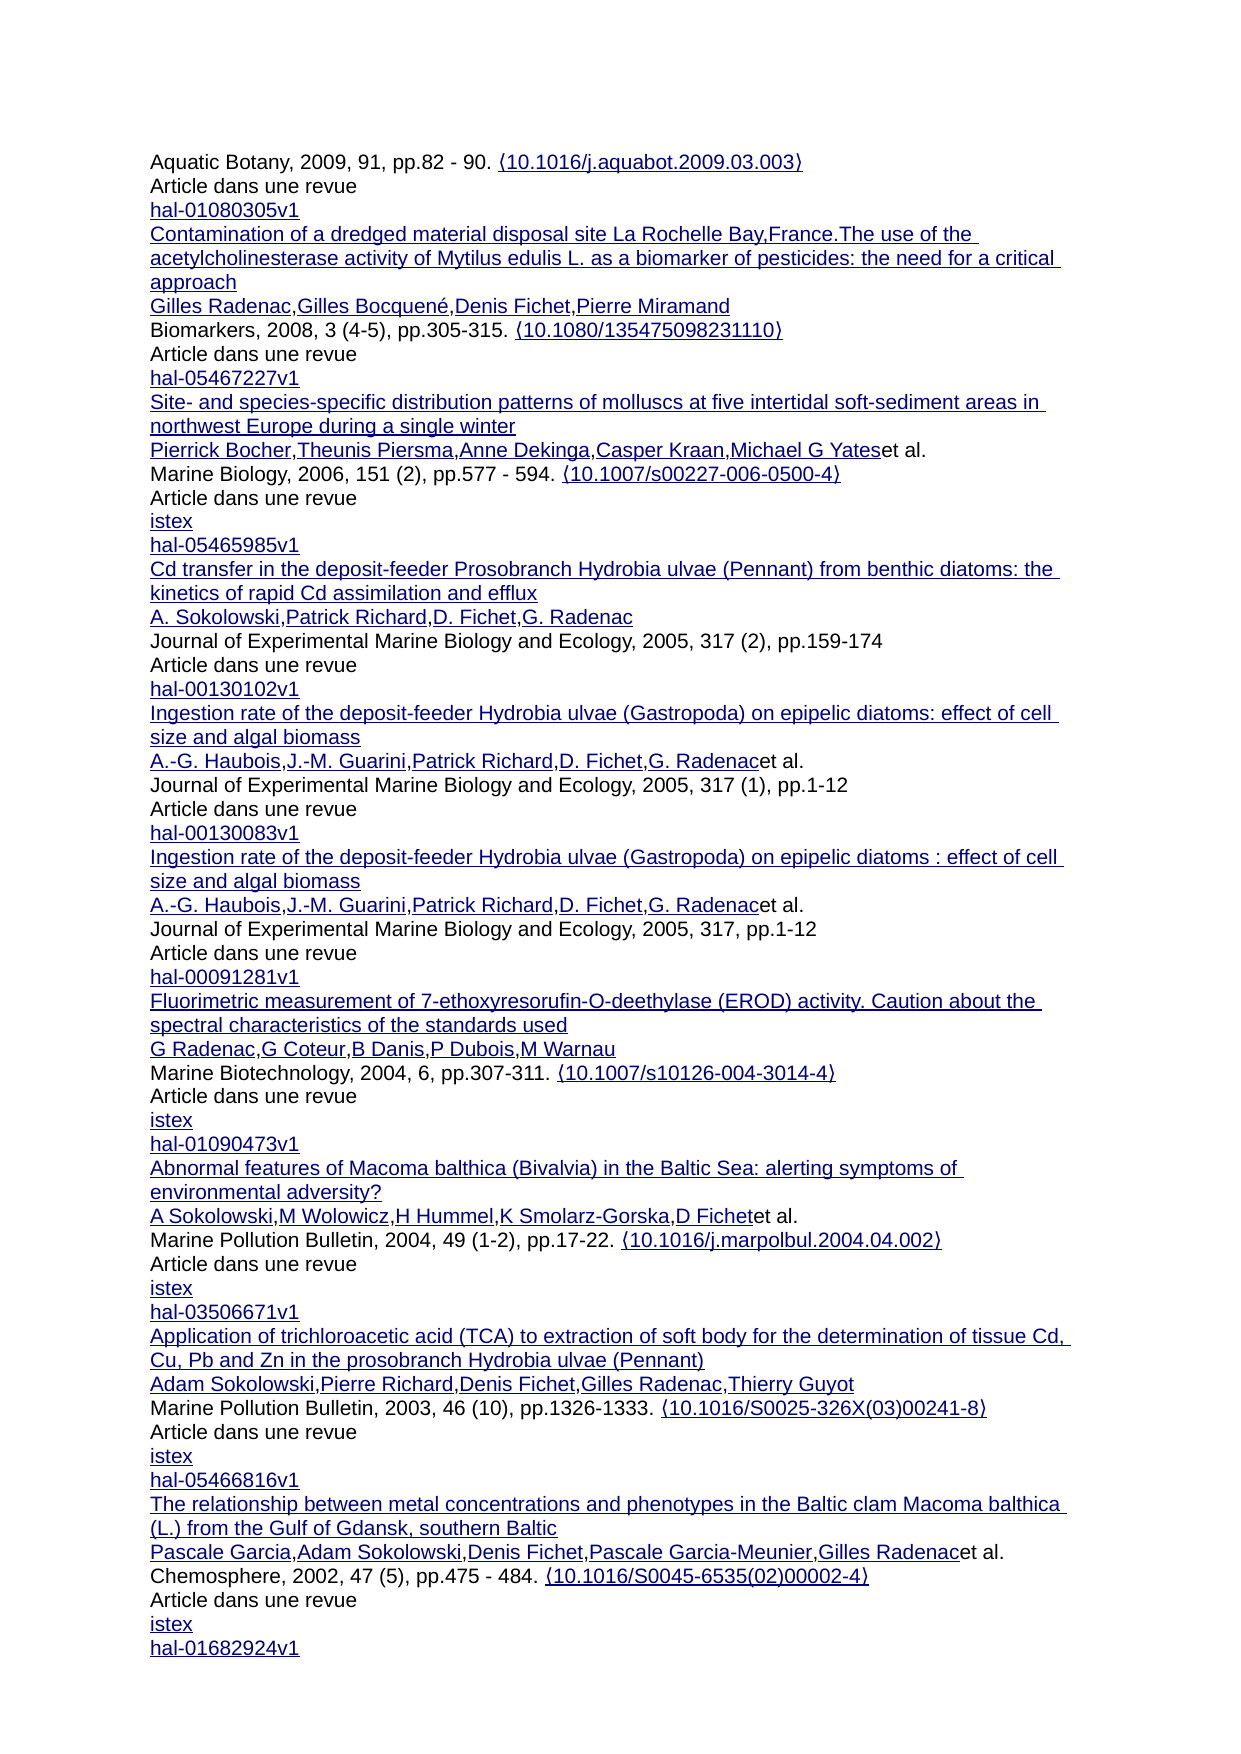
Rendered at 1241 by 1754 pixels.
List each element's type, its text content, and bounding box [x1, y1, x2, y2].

table_cell Ingestion rate of the deposit-feeder Hydrobia ulvae (Gastropoda) on epipelic diatoms : effect of cell size and algal biomass A.-G. Haubois,J.-M. Guarini,Patrick Richard,D. Fichet,G. Radenacet al. Journal of Experimental Marine Biology and Ecology, 2005, 317, pp.1-12 Article dans une revue hal-00091281v1 [150, 845, 1090, 988]
table_cell Contamination of a dredged material disposal site La Rochelle Bay,France.The use of the acetylcholinesterase activity of Mytilus edulis L. as a biomarker of pesticides: the need for a critical approach Gilles Radenac,Gilles Bocquené,Denis Fichet,Pierre Miramand Biomarkers, 2008, 3 (4-5), pp.305-315. ⟨10.1080/135475098231110⟩ Article dans une revue hal-05467227v1 [150, 222, 1090, 389]
table_cell The relationship between metal concentrations and phenotypes in the Baltic clam Macoma balthica (L.) from the Gulf of Gdansk, southern Baltic Pascale Garcia,Adam Sokolowski,Denis Fichet,Pascale Garcia-Meunier,Gilles Radenacet al. Chemosphere, 2002, 47 (5), pp.475 - 484. ⟨10.1016/S0045-6535(02)00002-4⟩ Article dans une revue istex hal-01682924v1 [150, 1492, 1090, 1659]
table_cell Site- and species-specific distribution patterns of molluscs at five intertidal soft-sediment areas in northwest Europe during a single winter Pierrick Bocher,Theunis Piersma,Anne Dekinga,Casper Kraan,Michael G Yateset al. Marine Biology, 2006, 151 (2), pp.577 - 594. ⟨10.1007/s00227-006-0500-4⟩ Article dans une revue istex hal-05465985v1 [150, 390, 1090, 557]
table_cell Cd transfer in the deposit-feeder Prosobranch Hydrobia ulvae (Pennant) from benthic diatoms: the kinetics of rapid Cd assimilation and efflux A. Sokolowski,Patrick Richard,D. Fichet,G. Radenac Journal of Experimental Marine Biology and Ecology, 2005, 317 (2), pp.159-174 Article dans une revue hal-00130102v1 [150, 557, 1090, 701]
table_cell Ingestion rate of the deposit-feeder Hydrobia ulvae (Gastropoda) on epipelic diatoms: effect of cell size and algal biomass A.-G. Haubois,J.-M. Guarini,Patrick Richard,D. Fichet,G. Radenacet al. Journal of Experimental Marine Biology and Ecology, 2005, 317 (1), pp.1-12 Article dans une revue hal-00130083v1 [150, 701, 1090, 845]
table_cell Abnormal features of Macoma balthica (Bivalvia) in the Baltic Sea: alerting symptoms of environmental adversity? A Sokolowski,M Wolowicz,H Hummel,K Smolarz-Gorska,D Fichetet al. Marine Pollution Bulletin, 2004, 49 (1-2), pp.17-22. ⟨10.1016/j.marpolbul.2004.04.002⟩ Article dans une revue istex hal-03506671v1 [150, 1156, 1090, 1324]
table_cell Fluorimetric measurement of 7-ethoxyresorufin-O-deethylase (EROD) activity. Caution about the spectral characteristics of the standards used G Radenac,G Coteur,B Danis,P Dubois,M Warnau Marine Biotechnology, 2004, 6, pp.307-311. ⟨10.1007/s10126-004-3014-4⟩ Article dans une revue istex hal-01090473v1 [150, 989, 1090, 1156]
table_cell Are epiphytes a significant component of intertidal Zostera noltii beds? Benoit Lebreton,Pierre Richard,Gilles Radenac,Monique Bordes,Martine Bréretet al. Aquatic Botany, 2009, 91, pp.82 - 90. ⟨10.1016/j.aquabot.2009.03.003⟩ Article dans une revue hal-01080305v1 [150, 150, 1090, 222]
table_cell Application of trichloroacetic acid (TCA) to extraction of soft body for the determination of tissue Cd, Cu, Pb and Zn in the prosobranch Hydrobia ulvae (Pennant) Adam Sokolowski,Pierre Richard,Denis Fichet,Gilles Radenac,Thierry Guyot Marine Pollution Bulletin, 2003, 46 (10), pp.1326-1333. ⟨10.1016/S0025-326X(03)00241-8⟩ Article dans une revue istex hal-05466816v1 [150, 1324, 1090, 1492]
